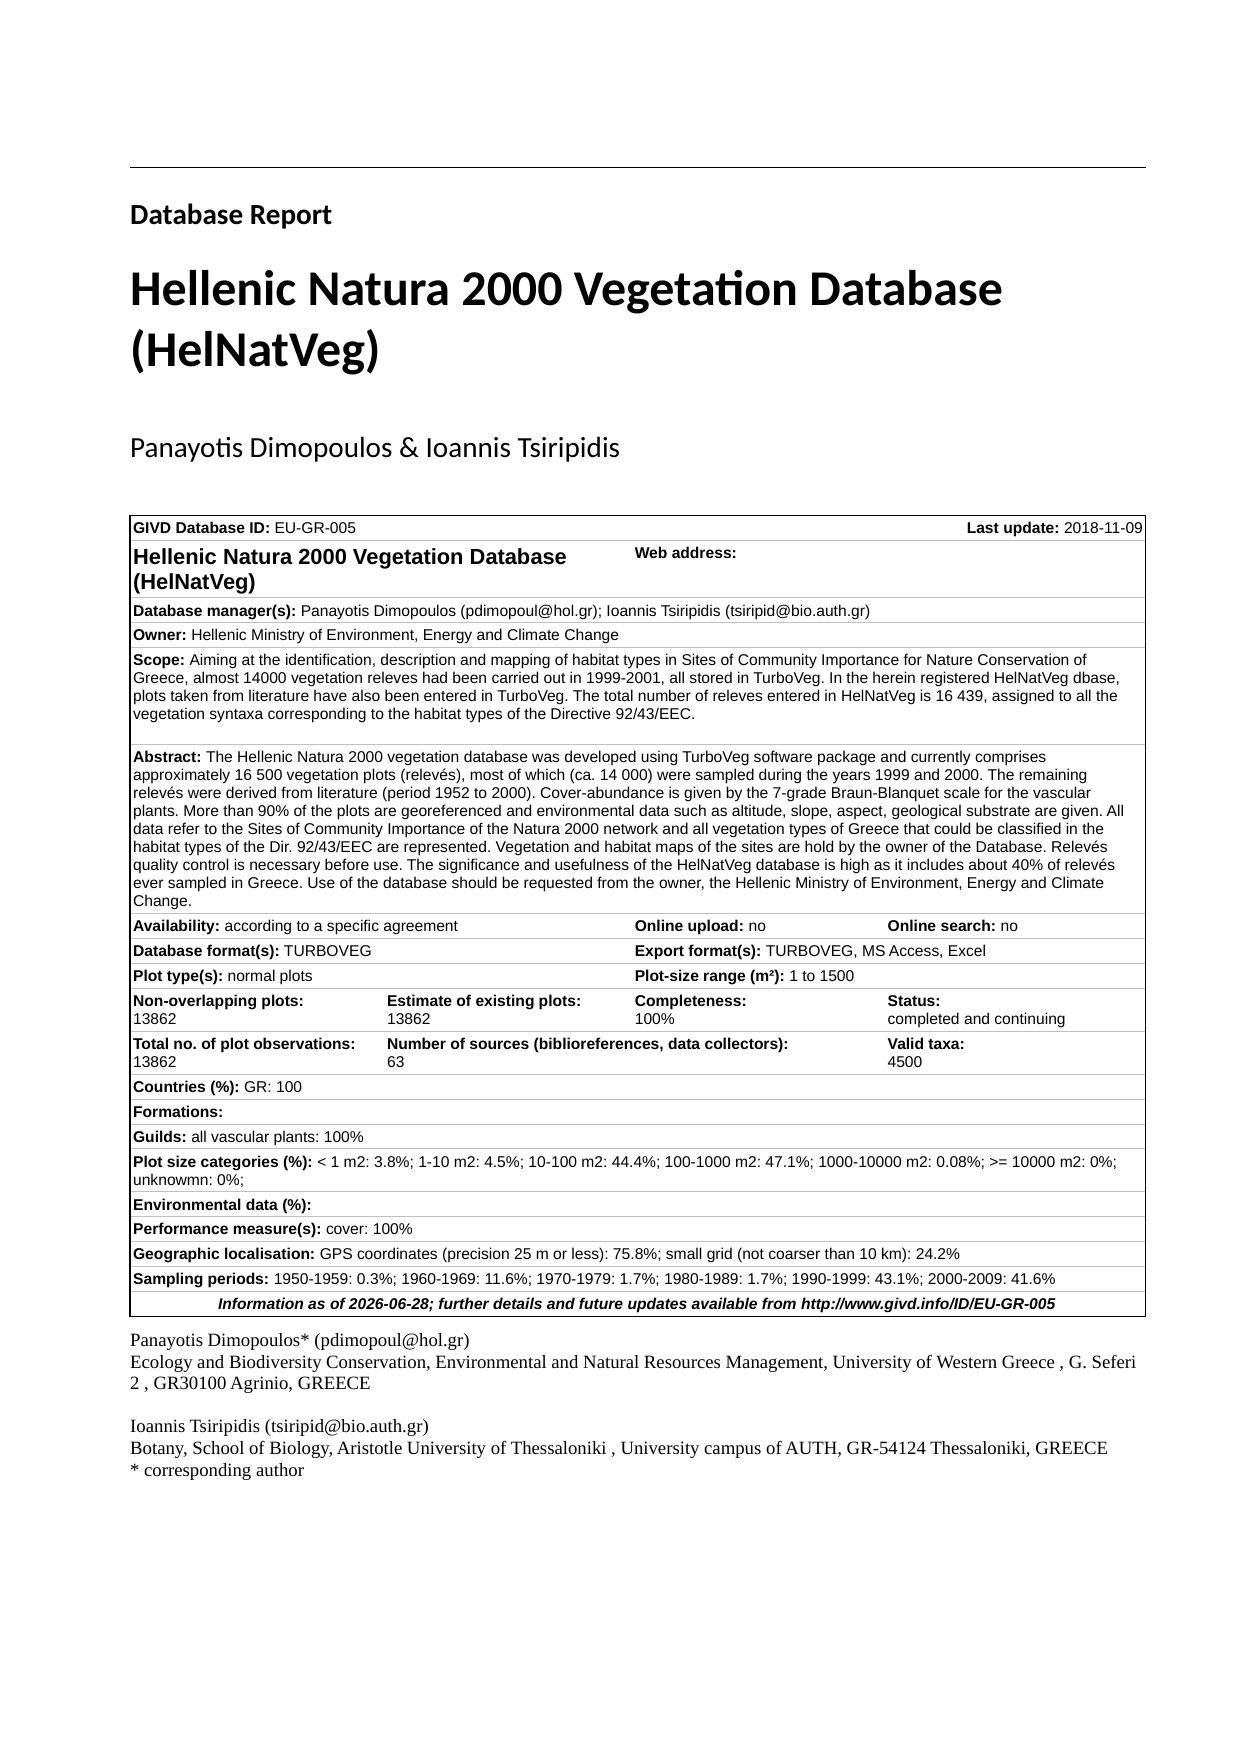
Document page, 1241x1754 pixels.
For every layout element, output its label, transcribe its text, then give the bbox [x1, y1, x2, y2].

table_cell Geographic localisation: GPS coordinates (precision 25 m or less): 75.8%; small grid (not coarser than 10 km): 24.2% [131, 1242, 1145, 1266]
table_cell Web address: [632, 541, 1145, 597]
table_header GIVD Database ID: EU-GR-005 [131, 516, 944, 540]
table_cell Environmental data (%): [131, 1192, 1145, 1216]
text Panayotis Dimopoulos* (pdimopoul@hol.gr) Ecology and Biodiversity Conservation, Environmental and Natural Resources Management, University of Western Greece , G. Seferi 2 , GR30100 Agrinio, GREECE Ioannis Tsiripidis (tsiripid@bio.auth.gr) Botany, School of Biology, Aristotle University of Thessaloniki , University campus of AUTH, GR-54124 Thessaloniki, GREECE * corresponding author [130, 1329, 1146, 1480]
table_cell Plot size categories (%): < 1 m2: 3.8%; 1-10 m2: 4.5%; 10-100 m2: 44.4%; 100-1000 m2: 47.1%; 1000-10000 m2: 0.08%; >= 10000 m2: 0%; unknowmn: 0%; [131, 1149, 1145, 1191]
table_cell Online search: no [885, 914, 1145, 938]
table_cell Owner: Hellenic Ministry of Environment, Energy and Climate Change [131, 623, 1145, 647]
table_cell Export format(s): TURBOVEG, MS Access, Excel [632, 939, 1145, 963]
table_header Last update: 2018-11-09 [944, 516, 1145, 540]
title Hellenic Natura 2000 Vegetation Database (HelNatVeg) [130, 257, 1146, 379]
table_cell Sampling periods: 1950-1959: 0.3%; 1960-1969: 11.6%; 1970-1979: 1.7%; 1980-1989: 1.7%; 1990-1999: 43.1%; 2000-2009: 41.6% [131, 1267, 1145, 1291]
table_cell Completeness: 100% [632, 989, 884, 1031]
table_cell Hellenic Natura 2000 Vegetation Database (HelNatVeg) [131, 541, 632, 597]
table_cell Database format(s): TURBOVEG [131, 939, 632, 963]
table_cell Countries (%): GR: 100 [131, 1075, 1145, 1098]
table_cell Availability: according to a specific agreement [131, 914, 632, 938]
text Database Report [130, 196, 1146, 232]
table_cell Estimate of existing plots: 13862 [384, 989, 632, 1031]
table_cell Information as of 2026-06-28; further details and future updates available from http://www.givd.info/ID/EU-GR-005 [131, 1292, 1145, 1316]
table_cell Valid taxa: 4500 [885, 1032, 1145, 1074]
table_cell Abstract: The Hellenic Natura 2000 vegetation database was developed using TurboVeg software package and currently comprises approximately 16 500 vegetation plots (relevés), most of which (ca. 14 000) were sampled during the years 1999 and 2000. The remaining relevés were derived from literature (period 1952 to 2000). Cover-abundance is given by the 7-grade Braun-Blanquet scale for the vascular plants. More than 90% of the plots are georeferenced and environmental data such as altitude, slope, aspect, geological substrate are given. All data refer to the Sites of Community Importance of the Natura 2000 network and all vegetation types of Greece that could be classified in the habitat types of the Dir. 92/43/EEC are represented. Vegetation and habitat maps of the sites are hold by the owner of the Database. Relevés quality control is necessary before use. The significance and usefulness of the HelNatVeg database is high as it includes about 40% of relevés ever sampled in Greece. Use of the database should be requested from the owner, the Hellenic Ministry of Environment, Energy and Climate Change. [131, 745, 1145, 913]
table_cell Guilds: all vascular plants: 100% [131, 1125, 1145, 1148]
table_cell Number of sources (biblioreferences, data collectors): 63 [384, 1032, 884, 1074]
table_cell Performance measure(s): cover: 100% [131, 1217, 1145, 1241]
table_cell Plot-size range (m²): 1 to 1500 [632, 964, 1145, 988]
text Panayotis Dimopoulos & Ioannis Tsiripidis [130, 429, 1146, 465]
table_cell Scope: Aiming at the identification, description and mapping of habitat types in Sites of Community Importance for Nature Conservation of Greece, almost 14000 vegetation releves had been carried out in 1999-2001, all stored in TurboVeg. In the herein registered HelNatVeg dbase, plots taken from literature have also been entered in TurboVeg. The total number of releves entered in HelNatVeg is 16 439, assigned to all the vegetation syntaxa corresponding to the habitat types of the Directive 92/43/EEC. [131, 648, 1145, 744]
table_cell Formations: [131, 1100, 1145, 1123]
table_cell Online upload: no [632, 914, 884, 938]
table_cell Database manager(s): Panayotis Dimopoulos (pdimopoul@hol.gr); Ioannis Tsiripidis (tsiripid@bio.auth.gr) [131, 598, 1145, 622]
table_cell Total no. of plot observations: 13862 [131, 1032, 384, 1074]
table_cell Status: completed and continuing [885, 989, 1145, 1031]
table_cell Non-overlapping plots: 13862 [131, 989, 384, 1031]
table_cell Plot type(s): normal plots [131, 964, 632, 988]
